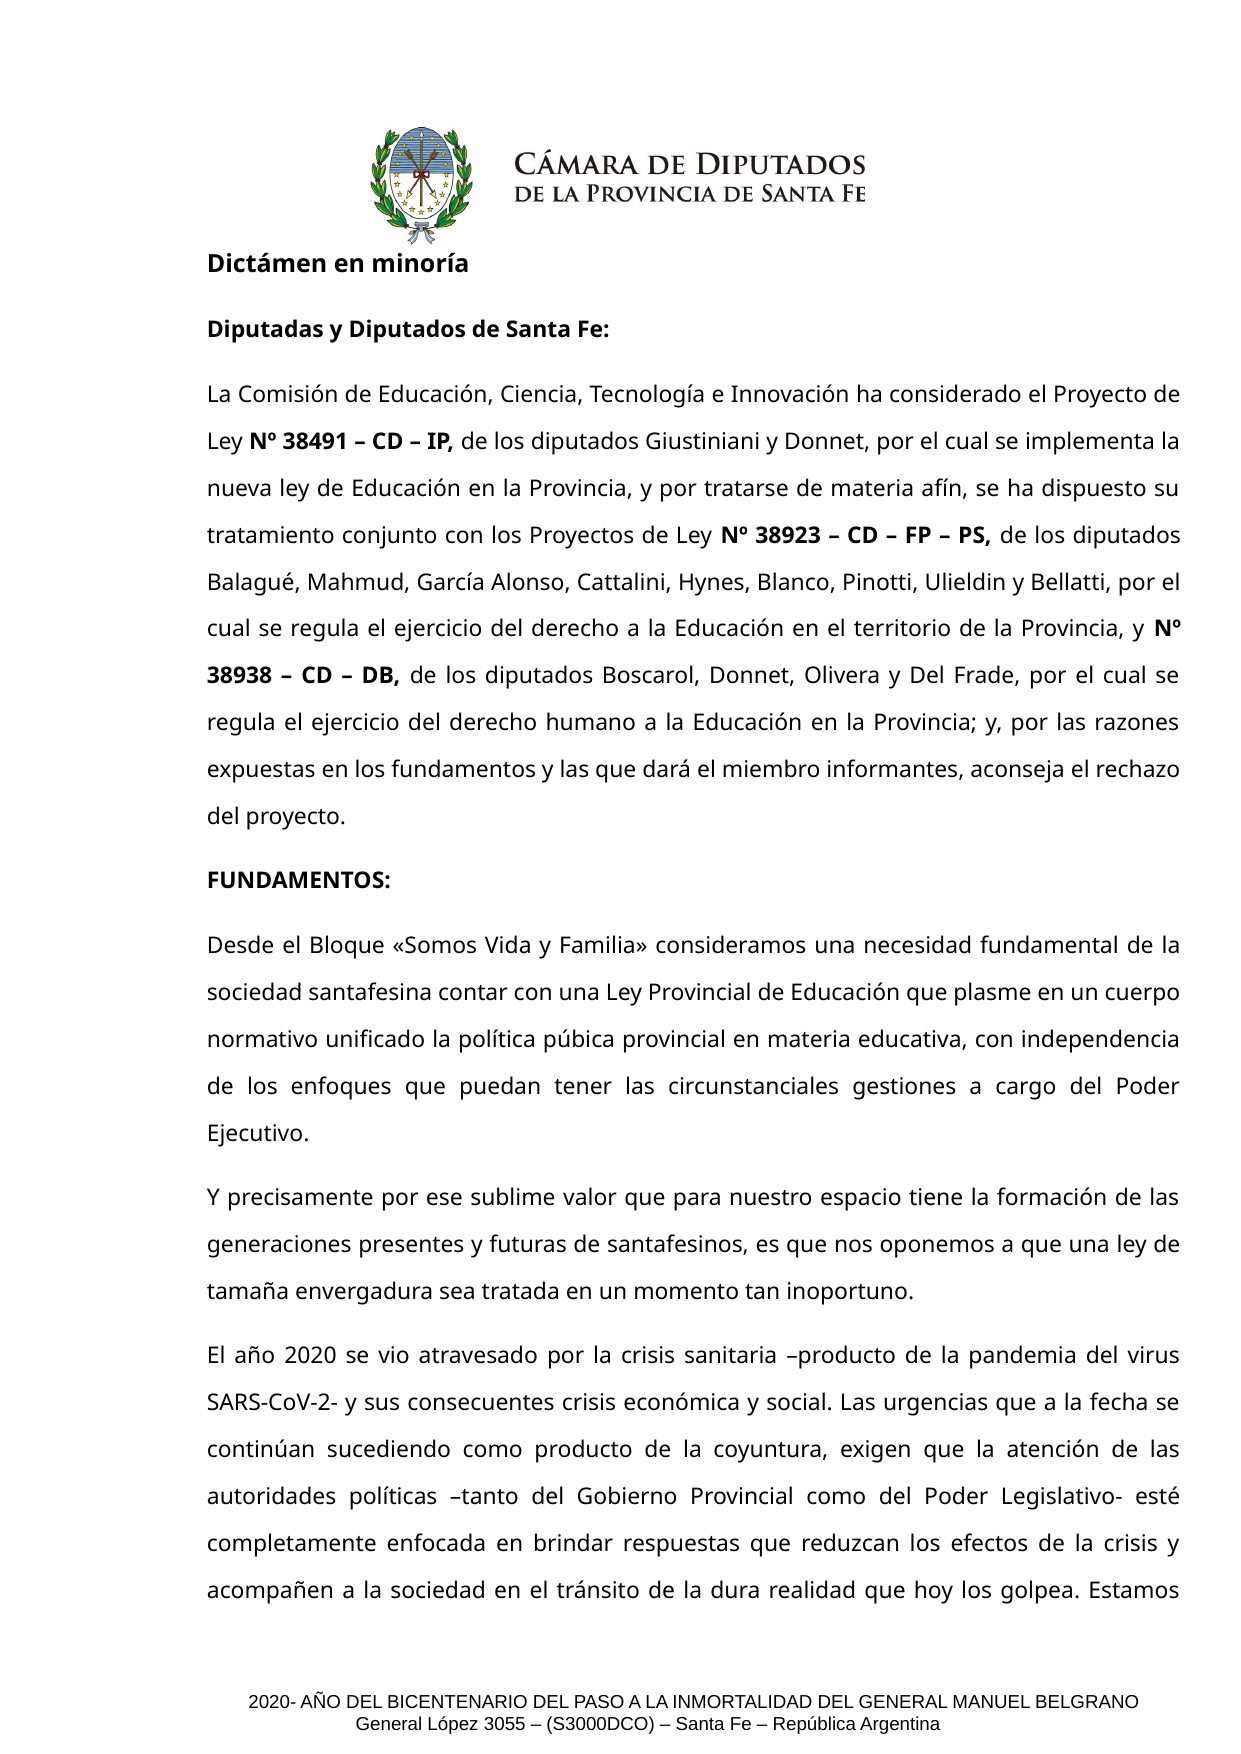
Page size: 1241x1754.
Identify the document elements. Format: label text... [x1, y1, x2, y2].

picture [370, 127, 866, 249]
text Desde el Bloque «Somos Vida y Familia» consideramos una necesidad fundamental de la sociedad santafesina contar con una Ley Provincial de Educación que plasme en un cuerpo normativo unificado la política púbica provincial en materia educativa, con independencia de los enfoques que puedan tener las circunstanciales gestiones a cargo del Poder Ejecutivo. [207, 929, 1181, 1148]
text Diputadas y Diputados de Santa Fe: [207, 313, 1181, 345]
text FUNDAMENTOS: [207, 864, 1181, 896]
text La Comisión de Educación, Ciencia, Tecnología e Innovación ha considerado el Proyecto de Ley Nº 38491 – CD – IP, de los diputados Giustiniani y Donnet, por el cual se implementa la nueva ley de Educación en la Provincia, y por tratarse de materia afín, se ha dispuesto su tratamiento conjunto con los Proyectos de Ley Nº 38923 – CD – FP – PS, de los diputados Balagué, Mahmud, García Alonso, Cattalini, Hynes, Blanco, Pinotti, Ulieldin y Bellatti, por el cual se regula el ejercicio del derecho a la Educación en el territorio de la Provincia, y Nº 38938 – CD – DB, de los diputados Boscarol, Donnet, Olivera y Del Frade, por el cual se regula el ejercicio del derecho humano a la Educación en la Provincia; y, por las razones expuestas en los fundamentos y las que dará el miembro informantes, aconseja el rechazo del proyecto. [207, 378, 1181, 831]
text El año 2020 se vio atravesado por la crisis sanitaria –producto de la pandemia del virus SARS-CoV-2- y sus consecuentes crisis económica y social. Las urgencias que a la fecha se continúan sucediendo como producto de la coyuntura, exigen que la atención de las autoridades políticas –tanto del Gobierno Provincial como del Poder Legislativo- esté completamente enfocada en brindar respuestas que reduzcan los efectos de la crisis y acompañen a la sociedad en el tránsito de la dura realidad que hoy los golpea. Estamos [207, 1339, 1181, 1605]
text Y precisamente por ese sublime valor que para nuestro espacio tiene la formación de las generaciones presentes y futuras de santafesinos, es que nos oponemos a que una ley de tamaña envergadura sea tratada en un momento tan inoportuno. [207, 1181, 1181, 1306]
